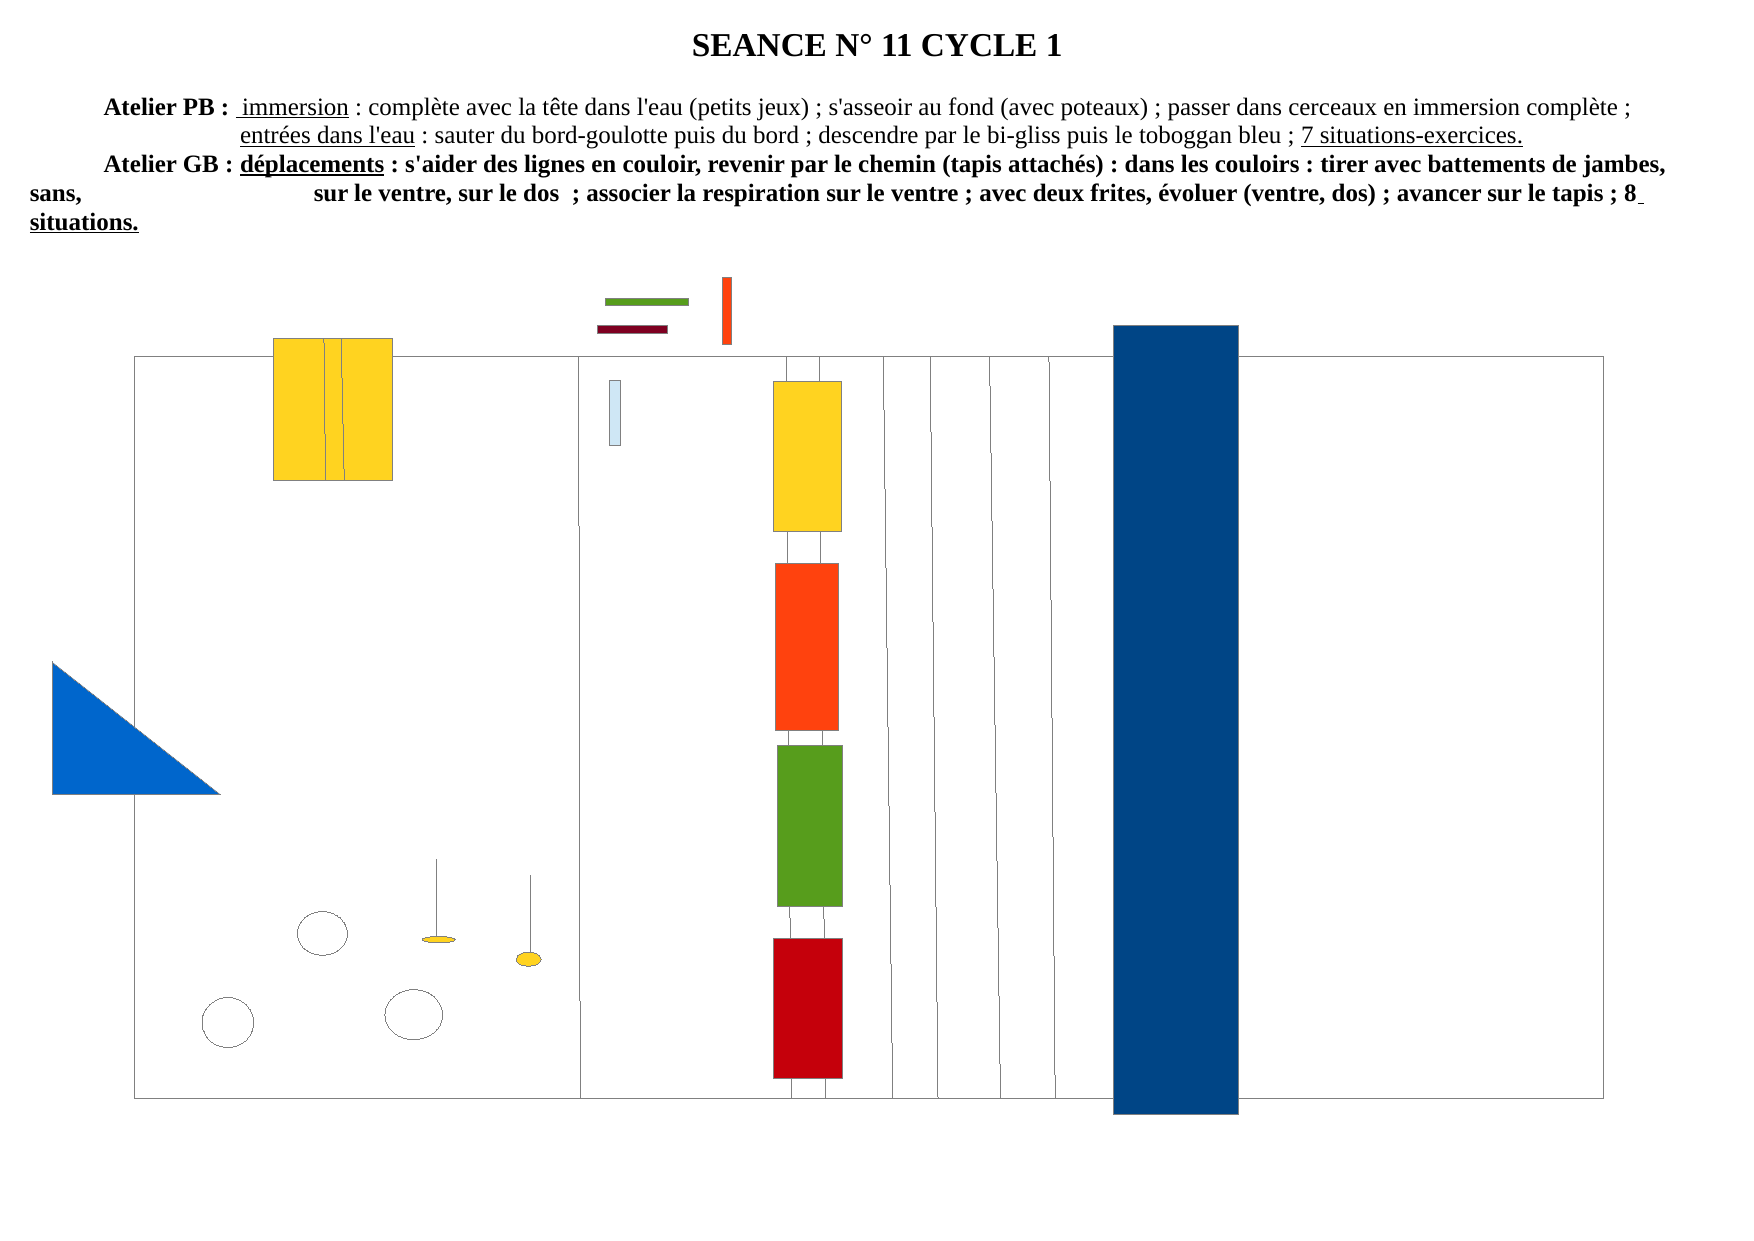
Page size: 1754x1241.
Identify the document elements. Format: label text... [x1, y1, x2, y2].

text Atelier PB : immersion : complète avec la tête dans l'eau (petits jeux) ; s'asseoir au fond (avec poteaux) ; passer dans cerceaux en immersion complète ; [29, 92, 1724, 121]
text Atelier GB : déplacements : s'aider des lignes en couloir, revenir par le chemin (tapis attachés) : dans les couloirs : tirer avec battements de jambes, sans, sur le ventre, sur le dos ; associer la respiration sur le ventre ; avec deux frites, évoluer (ventre, dos) ; avancer sur le tapis ; 8 situations. [29, 149, 1724, 236]
text entrées dans l'eau : sauter du bord-goulotte puis du bord ; descendre par le bi-gliss puis le toboggan bleu ; 7 situations-exercices. [29, 121, 1724, 149]
text SEANCE N° 11 CYCLE 1 [29, 25, 1724, 63]
